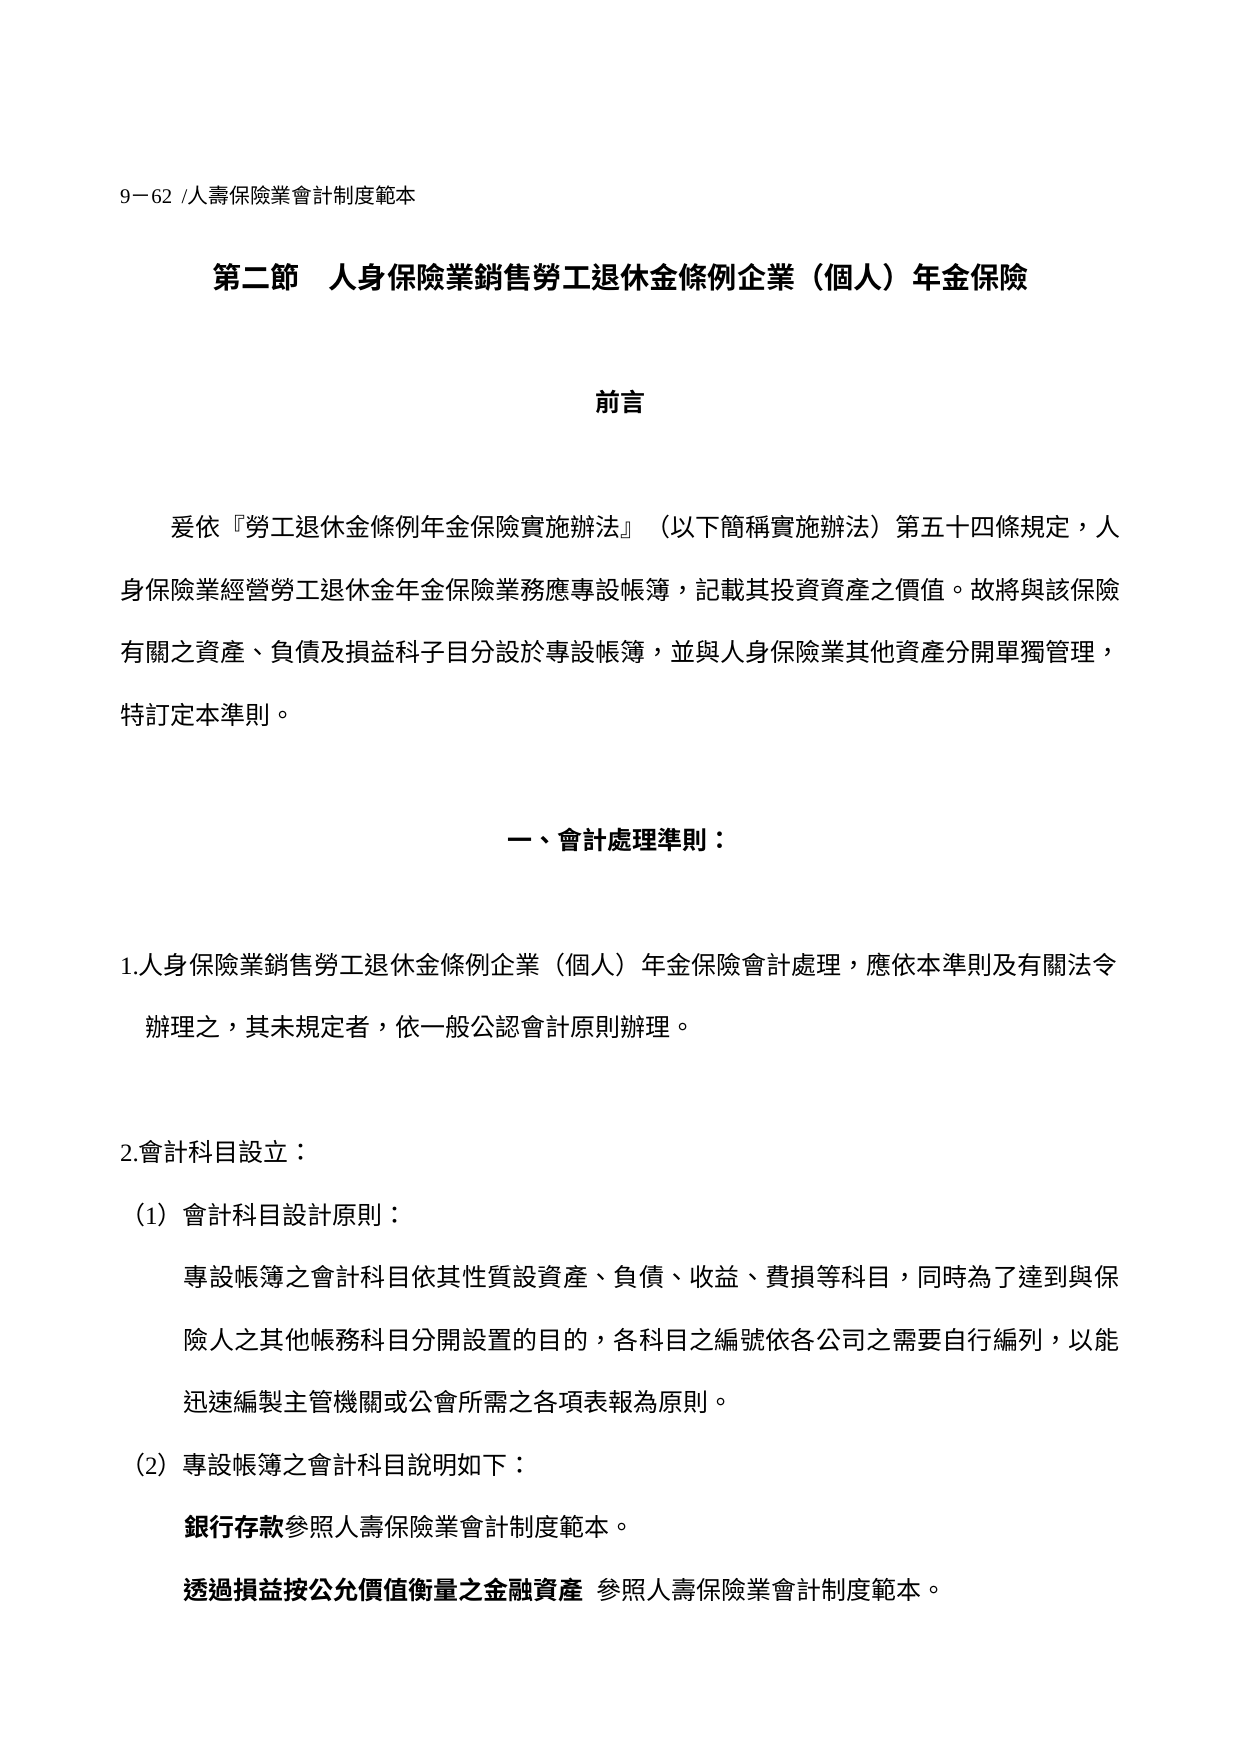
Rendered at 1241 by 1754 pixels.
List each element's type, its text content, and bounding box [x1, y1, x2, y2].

text （2）專設帳簿之會計科目說明如下： [120, 1422, 1120, 1484]
text 專設帳簿之會計科目依其性質設資產、負債、收益、費損等科目，同時為了達到與保險人之其他帳務科目分開設置的目的，各科目之編號依各公司之需要自行編列，以能迅速編製主管機關或公會所需之各項表報為原則。 [184, 1234, 1120, 1422]
text 前言 [120, 359, 1120, 422]
text 1.人身保險業銷售勞工退休金條例企業（個人）年金保險會計處理，應依本準則及有關法令辦理之，其未規定者，依一般公認會計原則辦理。 [120, 922, 1120, 1047]
text 2.會計科目設立： [120, 1109, 1120, 1172]
text 一、會計處理準則： [120, 797, 1120, 859]
text 第二節 人身保險業銷售勞工退休金條例企業（個人）年金保險 [120, 234, 1120, 297]
text （1）會計科目設計原則： [120, 1172, 1120, 1234]
text 爰依『勞工退休金條例年金保險實施辦法』（以下簡稱實施辦法）第五十四條規定，人身保險業經營勞工退休金年金保險業務應專設帳簿，記載其投資資產之價值。故將與該保險有關之資產、負債及損益科子目分設於專設帳簿，並與人身保險業其他資產分開單獨管理，特訂定本準則。 [120, 484, 1120, 734]
text 銀行存款參照人壽保險業會計制度範本。 [120, 1484, 1120, 1547]
text 透過損益按公允價值衡量之金融資產 參照人壽保險業會計制度範本。 [184, 1547, 1120, 1609]
